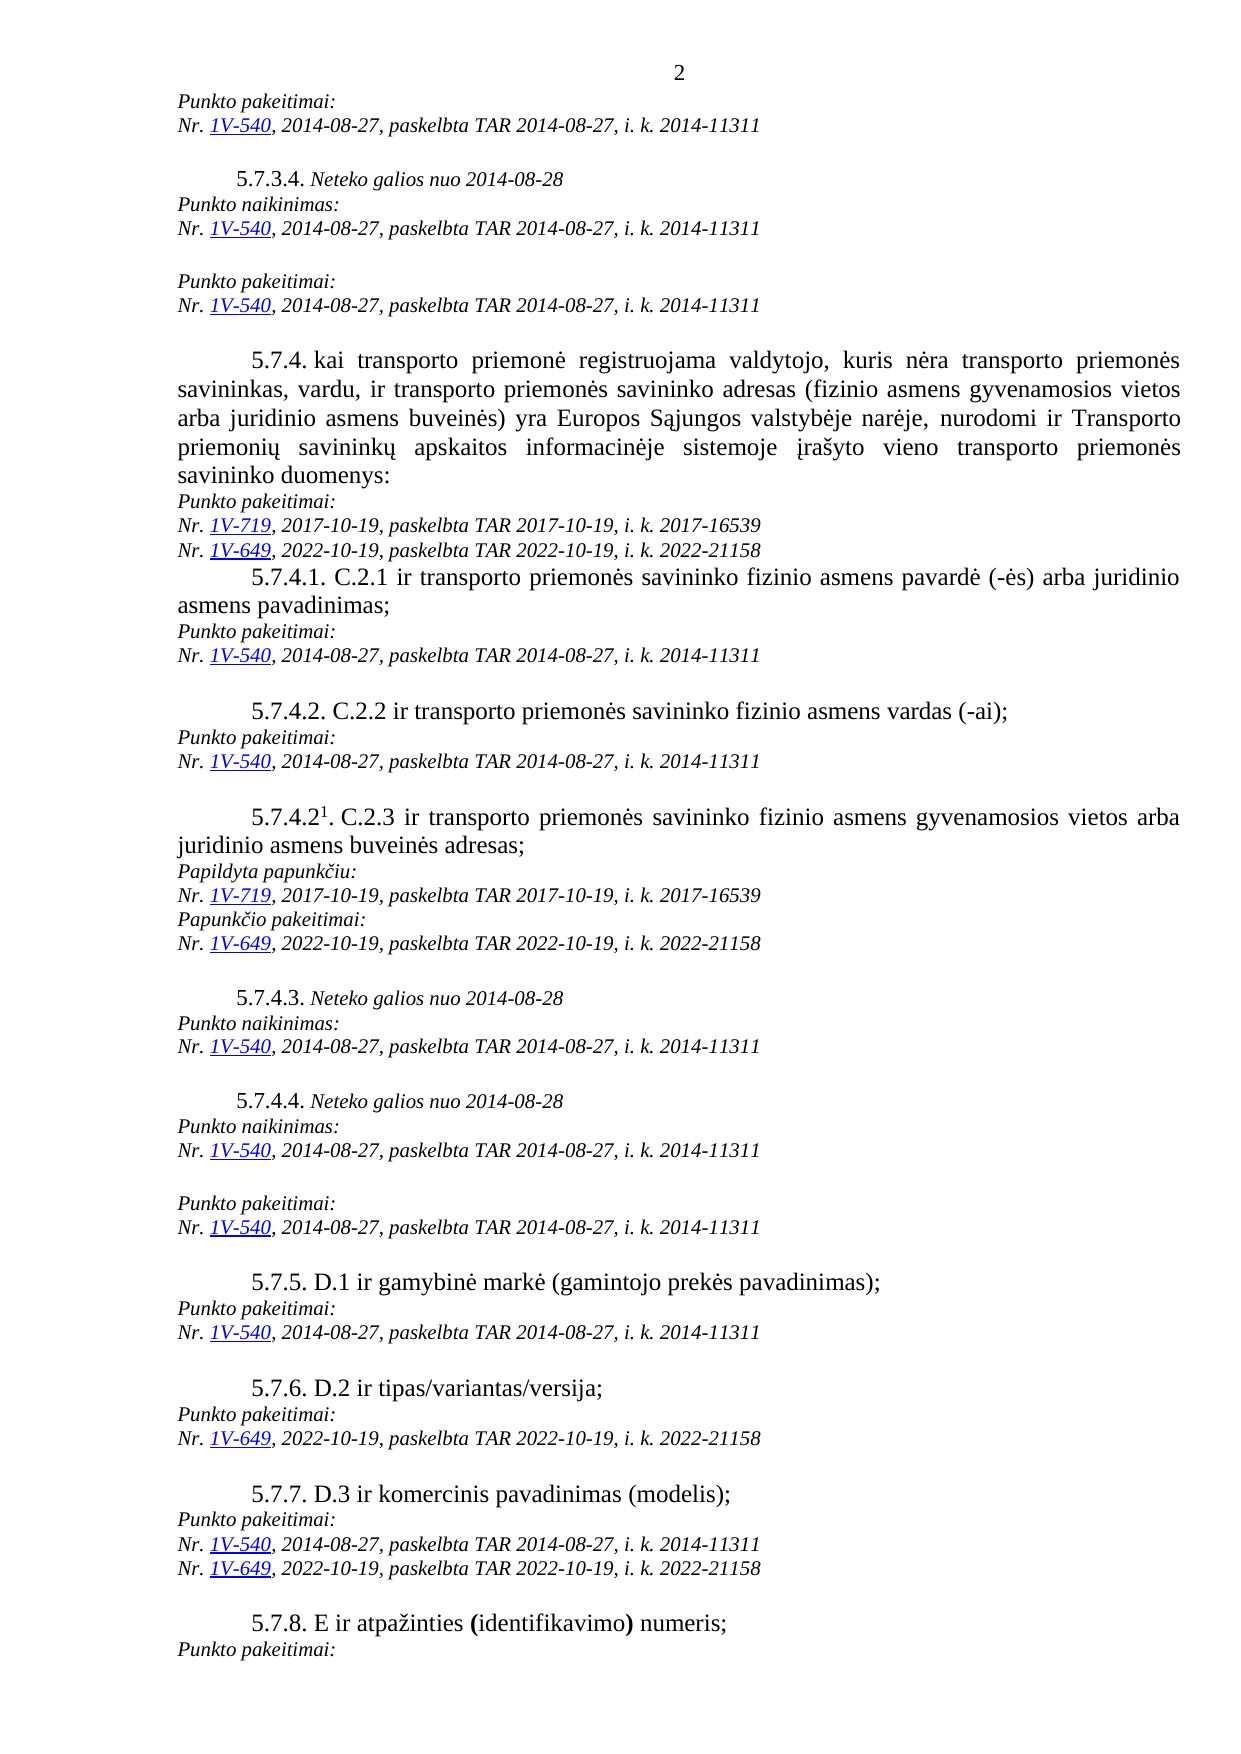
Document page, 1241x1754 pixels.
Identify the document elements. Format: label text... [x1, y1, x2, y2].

text Nr. 1V-540, 2014-08-27, paskelbta TAR 2014-08-27, i. k. 2014-11311 [177, 1320, 1181, 1344]
text 5.7.4.1. C.2.1 ir transporto priemonės savininko fizinio asmens pavardė (-ės) arba juridinio asmens pavadinimas; [177, 562, 1181, 619]
text Punkto pakeitimai: [177, 1507, 1181, 1531]
text Punkto pakeitimai: [177, 89, 1181, 113]
text Punkto pakeitimai: [177, 269, 1181, 293]
text Punkto naikinimas: [177, 1114, 1181, 1138]
text Punkto pakeitimai: [177, 619, 1181, 643]
text Punkto naikinimas: [177, 1010, 1181, 1034]
text 5.7.4. kai transporto priemonė registruojama valdytojo, kuris nėra transporto priemonės savininkas, vardu, ir transporto priemonės savininko adresas (fizinio asmens gyvenamosios vietos arba juridinio asmens buveinės) yra Europos Sąjungos valstybėje narėje, nurodomi ir Transporto priemonių savininkų apskaitos informacinėje sistemoje įrašyto vieno transporto priemonės savininko duomenys: [177, 346, 1181, 489]
text Nr. 1V-649, 2022-10-19, paskelbta TAR 2022-10-19, i. k. 2022-21158 [177, 537, 1181, 562]
text Punkto naikinimas: [177, 192, 1181, 216]
text Punkto pakeitimai: [177, 489, 1181, 513]
text Papildyta papunkčiu: [177, 859, 1181, 883]
text Nr. 1V-649, 2022-10-19, paskelbta TAR 2022-10-19, i. k. 2022-21158 [177, 931, 1181, 955]
text Papunkčio pakeitimai: [177, 907, 1181, 931]
text 5.7.8. E ir atpažinties (identifikavimo) numeris; [177, 1608, 1181, 1637]
text Nr. 1V-540, 2014-08-27, paskelbta TAR 2014-08-27, i. k. 2014-11311 [177, 216, 1181, 240]
text Nr. 1V-649, 2022-10-19, paskelbta TAR 2022-10-19, i. k. 2022-21158 [177, 1426, 1181, 1450]
text Punkto pakeitimai: [177, 1191, 1181, 1214]
text Punkto pakeitimai: [177, 1296, 1181, 1320]
text Nr. 1V-540, 2014-08-27, paskelbta TAR 2014-08-27, i. k. 2014-11311 [177, 1034, 1181, 1058]
text 5.7.3.4. Neteko galios nuo 2014-08-28 [177, 166, 1181, 192]
text 5.7.4.4. Neteko galios nuo 2014-08-28 [177, 1087, 1181, 1114]
text Punkto pakeitimai: [177, 1402, 1181, 1426]
text Nr. 1V-719, 2017-10-19, paskelbta TAR 2017-10-19, i. k. 2017-16539 [177, 513, 1181, 537]
text 5.7.7. D.3 ir komercinis pavadinimas (modelis); [177, 1479, 1181, 1507]
text Punkto pakeitimai: [177, 725, 1181, 749]
text Nr. 1V-540, 2014-08-27, paskelbta TAR 2014-08-27, i. k. 2014-11311 [177, 293, 1181, 317]
text 5.7.4.2. C.2.2 ir transporto priemonės savininko fizinio asmens vardas (-ai); [177, 696, 1181, 725]
text Nr. 1V-719, 2017-10-19, paskelbta TAR 2017-10-19, i. k. 2017-16539 [177, 883, 1181, 907]
text 5.7.6. D.2 ir tipas/variantas/versija; [177, 1373, 1181, 1402]
text Punkto pakeitimai: [177, 1637, 1181, 1661]
text Nr. 1V-649, 2022-10-19, paskelbta TAR 2022-10-19, i. k. 2022-21158 [177, 1556, 1181, 1579]
text Nr. 1V-540, 2014-08-27, paskelbta TAR 2014-08-27, i. k. 2014-11311 [177, 1531, 1181, 1556]
text Nr. 1V-540, 2014-08-27, paskelbta TAR 2014-08-27, i. k. 2014-11311 [177, 1138, 1181, 1162]
text 5.7.4.21. C.2.3 ir transporto priemonės savininko fizinio asmens gyvenamosios vietos arba juridinio asmens buveinės adresas; [177, 802, 1181, 859]
text Nr. 1V-540, 2014-08-27, paskelbta TAR 2014-08-27, i. k. 2014-11311 [177, 113, 1181, 137]
text 5.7.4.3. Neteko galios nuo 2014-08-28 [177, 984, 1181, 1010]
text Nr. 1V-540, 2014-08-27, paskelbta TAR 2014-08-27, i. k. 2014-11311 [177, 1214, 1181, 1239]
text Nr. 1V-540, 2014-08-27, paskelbta TAR 2014-08-27, i. k. 2014-11311 [177, 643, 1181, 667]
text 5.7.5. D.1 ir gamybinė markė (gamintojo prekės pavadinimas); [177, 1267, 1181, 1296]
text Nr. 1V-540, 2014-08-27, paskelbta TAR 2014-08-27, i. k. 2014-11311 [177, 749, 1181, 773]
